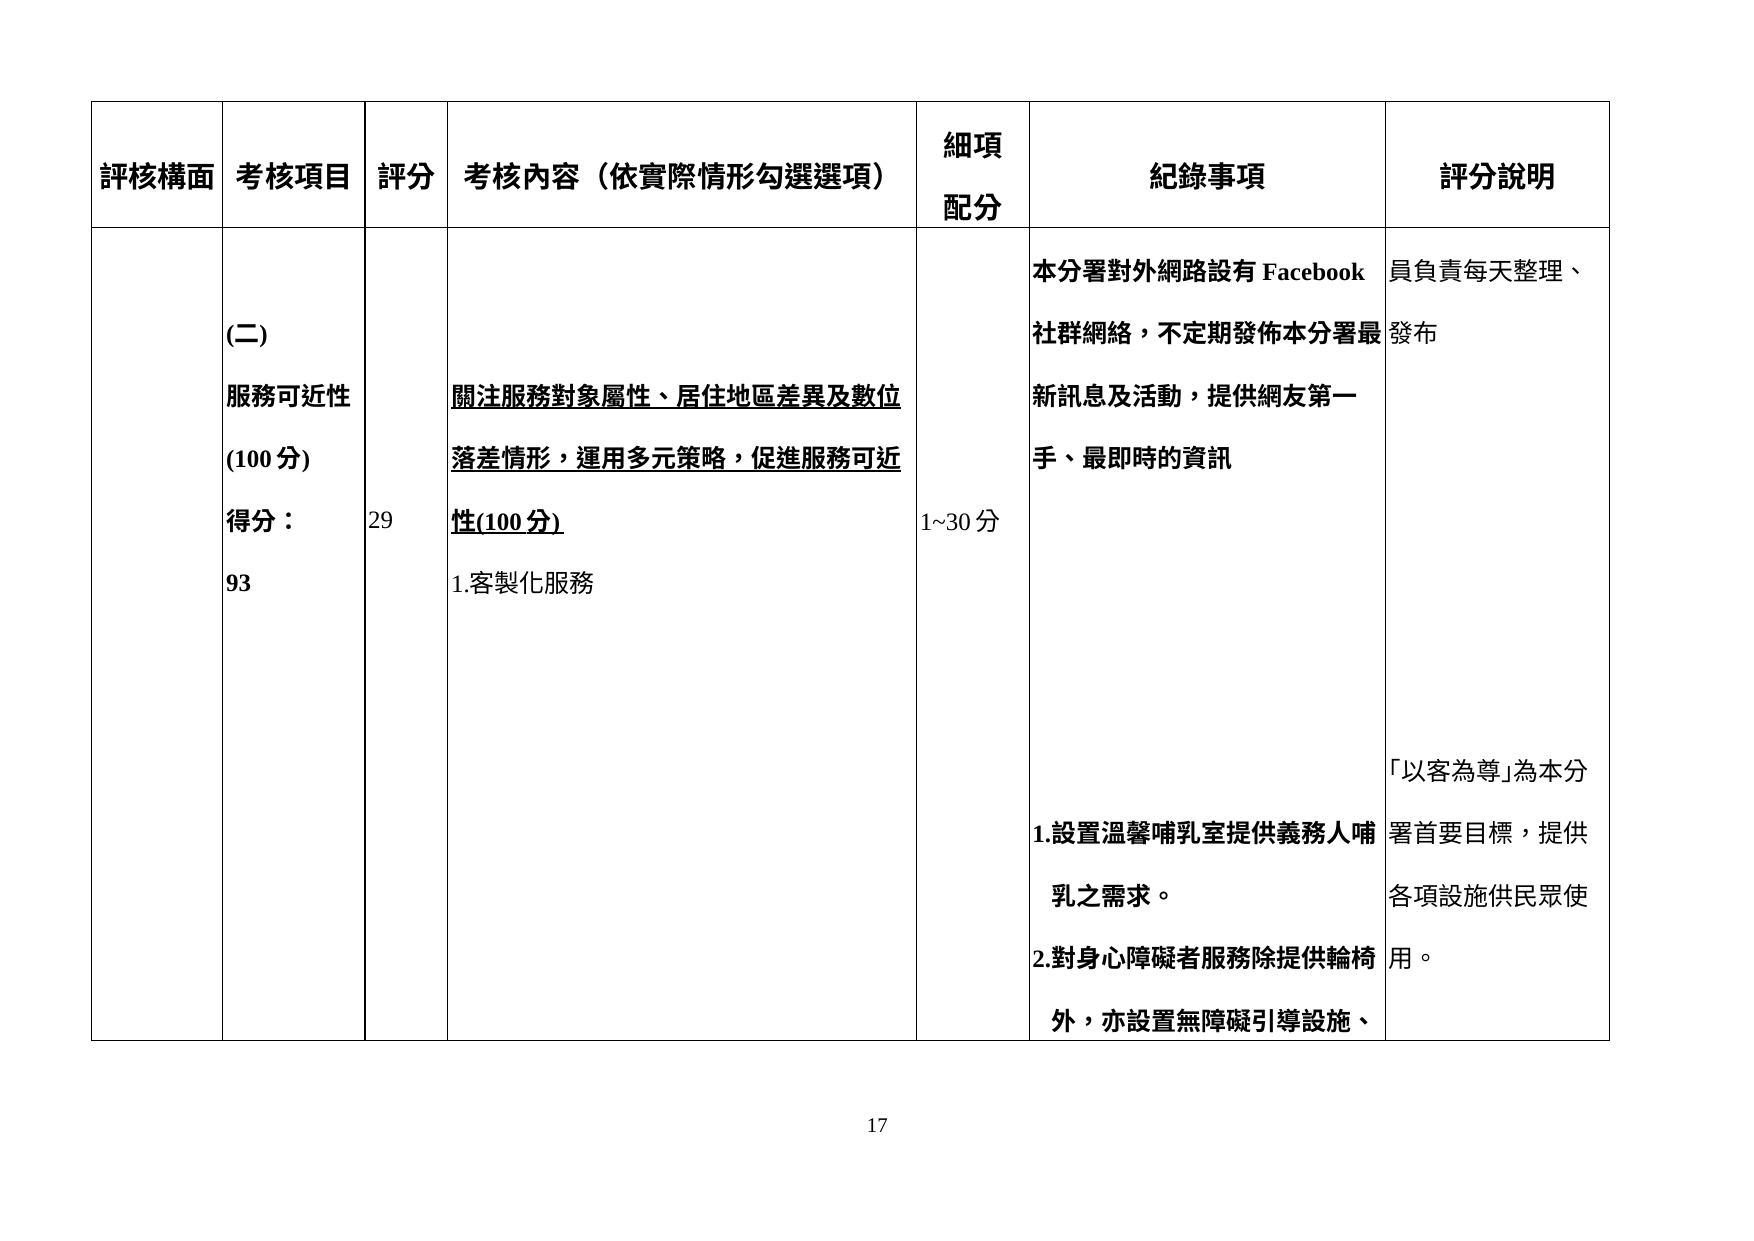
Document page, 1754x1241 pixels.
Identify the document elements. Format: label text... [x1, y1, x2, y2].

table_header 細項 配分 [917, 102, 1029, 227]
table_header 考核內容（依實際情形勾選選項） [448, 102, 916, 227]
table_header 評分說明 [1386, 102, 1609, 227]
table_cell 應建立業務標準作業流程及處理時限，維持服務措施處理一致性；確保資訊提供、問題回應或申辦案件處理的正確性，並適時檢討改進流程與作業方式。 申辦業務標準作業流程訂定情形(30分) 應提供申辦業務標準作業流程訂定比率及持續檢討情形。 服務及時性(40分) 重視民眾申辦案件的處理效率，確保於處理時限內完成。 服務人員專業度(30分) 注重服務人員專業度，確保問題回應及 申辦案件處理的正確性。 ■服務人員回應問題正確率達90％以上。 □服務人員回應問題正確率達85％以上。 □服務人員回應問題正確率達80％以上。 □服務人員回應問題正確率達75％以上。 □服務人員回應問題正確率達70％以上。 應提高民眾臨櫃洽公或網站使用的便利性，建置合宜的服務環境，並注重服務人員的禮貌態度；提供民眾易讀、易懂、易用的服務資訊及進度查詢管道，提升服務流程透明度。 服務設施合宜程度(20分) ■除提供「核心設施」外，另備有「一般設施」供民眾使用，且有必要的使用說明與管理，確保設施品質。 □提供「核心設施」供民眾使用，且有必要的使用說明與管理，並定期檢查與充實，確保設施品質。 □提供「核心設施」供民眾使用，且有必要的使用說明與管理，確保設施品質。 網站使用便利性(20分) （1）機關網站應方便瀏覽查詢 （2）提供多元及便利的資訊檢索服務 （3）確保網站內容的正確性及有效連結 服務行為的友善性(30分) ■機關電話禮貌測試結果優良。 （測試分數90分以上） □機關電話禮貌測試結果良好。 （測試分數80分以上） 機關電話禮貌測試結果普通。 （測試分數70分以上） 服務資訊透明度(30分) （1）資訊公開(10分) 主動公開服務相關資訊，如服務項目、業務承辦資訊、相關法規、申辦業務標準作業流程、應備表件、書表範例等。公開資訊應以簡明、易讀易懂及易用之形式呈現，供民眾查閱或運用。 （2）資料開放(10分) 從民眾應用面思考，盤點業務資料，並於結構化及去個資識別化後，採開放格式或應用程式介面方式對外開放，供使用者依需求連結下載及利用，並應定期檢視及更新資料。 （3）案件查詢管道(10分) ■提供現場、電話、網路及其他方式（如APP或QR Code等）。 □提供現場、電話及網路查詢。 □提供現場查詢。 瞭解民眾服務需求，檢討既有服務措施，並運用多元策略，提升服務便捷度(100分) 1.建置單一窗口整合服務 2.減除申辦案件需檢附之書表謄本 3.開發線上申辦或跨平台通用服務 4.其他服務作法 關注服務對象屬性、居住地區差異及數位落差情形，運用多元策略，促進服務可近性(100分) 1.客製化服務 2.專人全程服務 3.主動服務 4.其他服務作法 在不同發展條件下，運用自身優勢或克服劣勢，達成特定服務目標之努力或措施(100分) 突破成長(50分) 機關為完成服務遞送，於考量機關任務、服務對象屬性、資源可運用程度後，積極排除各項不利因素達成服務目標所展現之努力與成效。 優質服務(50分) 機關在其核心業務範疇內，於設定服務目標後，運用多元策略，提出符合機關任務且較現有服務措施具有挑戰性，或符合機關特色且更具吸引力、豐富性之其他服務措施。 機關運用多元管道蒐集機關成員意見(50分) 檢討及改造內部流程，精實作業，減省不必要的審核及行政程序(50分) 機關內部服務精進機制運作情形、創新服務提案情形及採行率(100分) ■機關能否產生源源不絕的創新服務之關鍵所在是組織內部創新機制及運作。 ■機關應詳細說明內部創新提案機制之建立及運作情形，並確保該機制可常態性持續運轉。 洽公環境適切程度（20分） ■民眾對於機關整體洽公環境的滿意度達85％以上。 □民眾對於機關整體洽公環境的滿意度達75％以上。 □民眾對於機關整體洽公環境的滿意度達65％以上。 洽公服務禮儀滿意度（20分） ■民眾對於洽公服務禮儀的滿意度達85％以上。 □民眾對於洽公服務禮儀的滿意度達75％以上。 □民眾對於洽公服務禮儀的滿意度達65％以上。 洽公服務專業性滿意度（20分） ■民眾對於洽公服務專業性的滿意度達85％以上。 □民眾對於洽公服務專業性的滿意度達75％以上。 □民眾對於洽公服務專業性的滿意度達65％以上。 洽公服務措施滿意度（20分） □民眾對於洽公服務措施的滿意度達85％以上。 ■民眾對於洽公服務措施的滿意度達75％以上。 □民眾對於洽公服務措施的滿意度達65％以上。 內部同仁滿意度（20分） ■內部同仁對於機關的滿意度達85％以上。 □內部同仁對於機關的滿意度達75％以上。 □內部同仁對於機關的滿意度達65％以上。 針對民眾意見、抱怨及陳情等，積極回應，有效協助民眾解決問題(100分) 1.民眾意見回應處理機制 2.民眾意見回應處理情形 3.陳情案件處理滿意度調查 4.陳情案件檢討改善情形 開放參與在基礎服務、服務遞送、服務量能及服務評價等構面不同運用方式(50分) 創新性在基礎服務、服務遞送、服務量能及服務評價等構面不同運用方式(50分) [448, 228, 916, 1040]
table_cell 員負責每天整理、發布 ｢以客為尊｣為本分署首要目標，提供各項設施供民眾使用。 [1386, 228, 1609, 1040]
table_header 紀錄事項 [1030, 102, 1385, 227]
table_cell 本分署對外網路設有Facebook社群網絡，不定期發佈本分署最新訊息及活動，提供網友第一手、最即時的資訊 1.設置溫馨哺乳室提供義務人哺乳之需求。 2.對身心障礙者服務除提供輪椅外，亦設置無障礙引導設施、 [1030, 228, 1385, 1040]
table_cell (二) 服務可近性 (100分) 得分： 93 [223, 228, 364, 1040]
table_header 考核項目 [223, 102, 364, 227]
table_header 評核構面 [92, 102, 222, 227]
table_cell 29 [366, 228, 447, 1040]
table_cell [92, 228, 222, 1040]
table_cell 1~30分 [917, 228, 1029, 1040]
table_header 評分 [366, 102, 447, 227]
